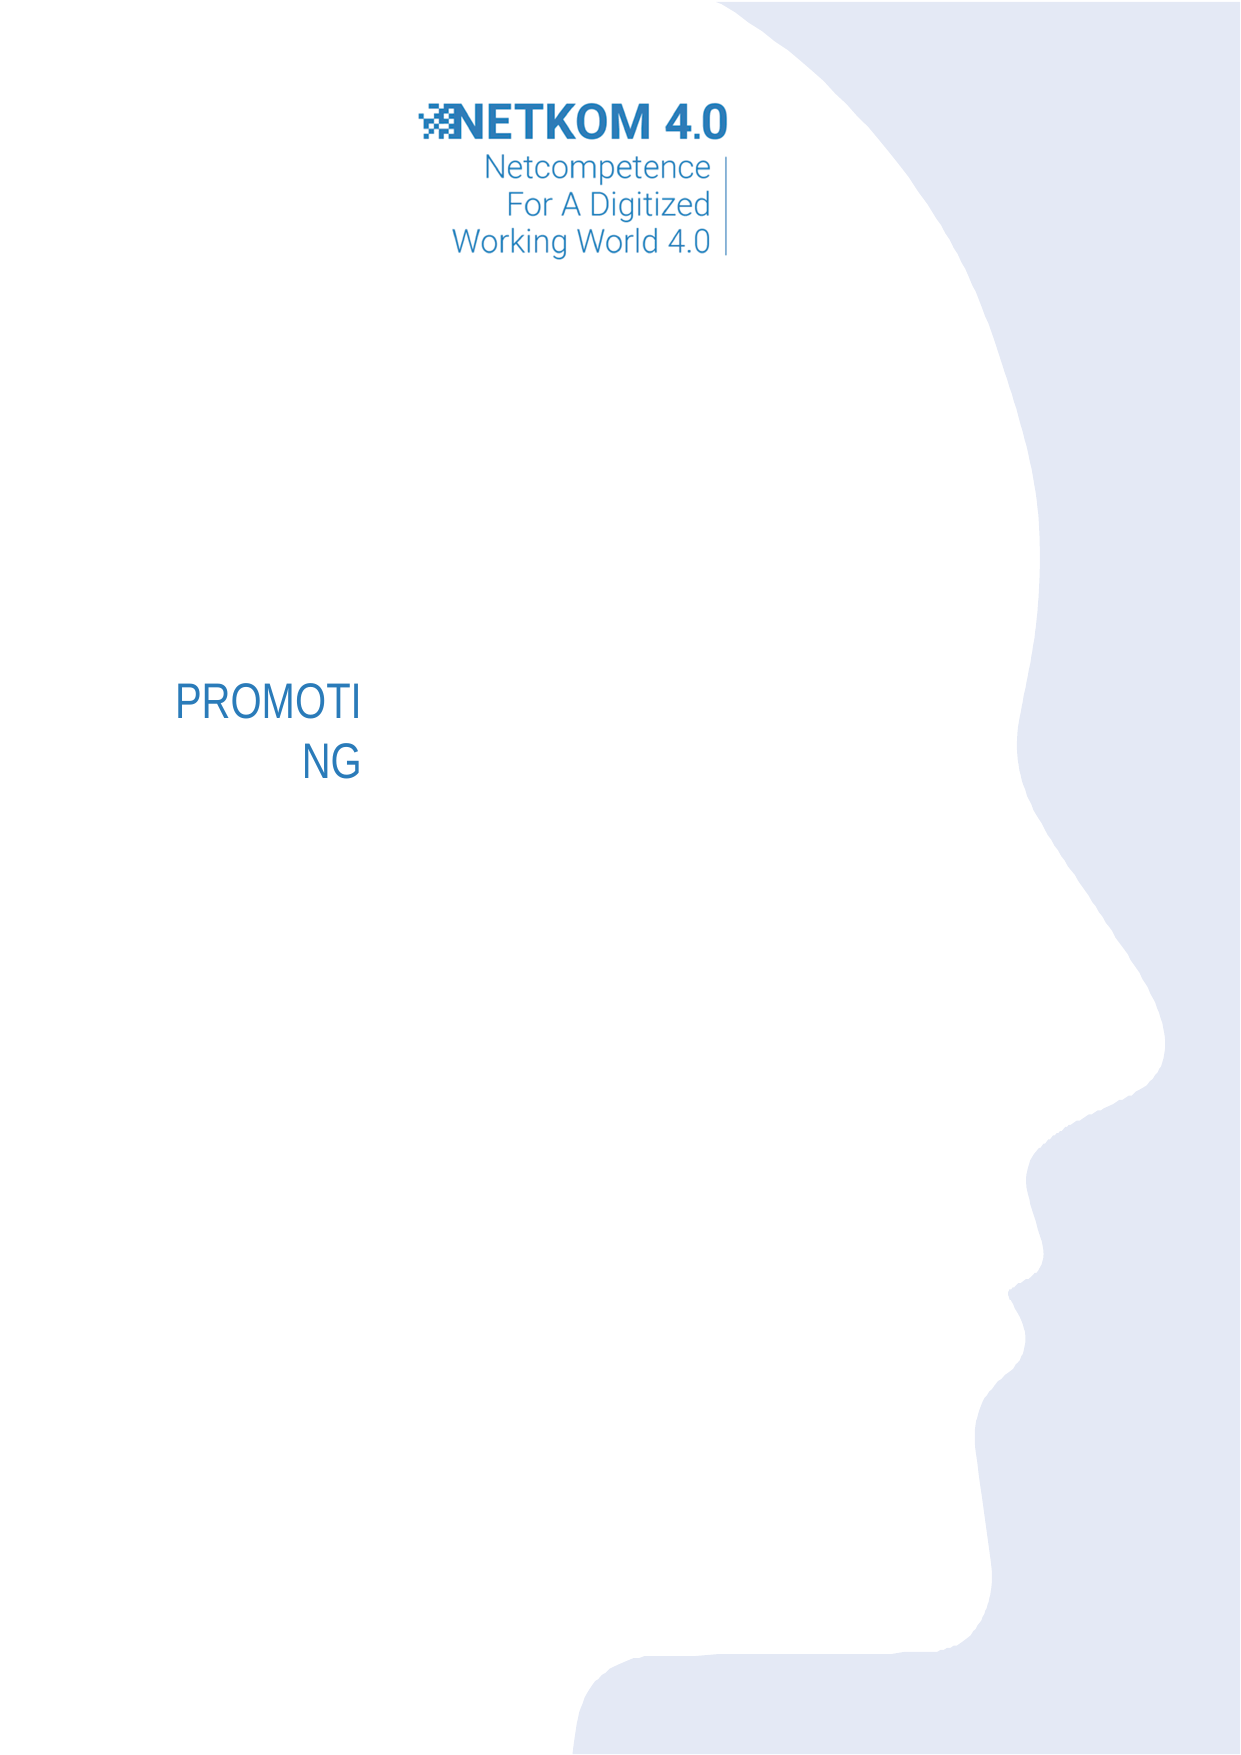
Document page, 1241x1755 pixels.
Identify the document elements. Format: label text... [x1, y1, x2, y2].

subtitle PROMOTING [150, 671, 849, 788]
